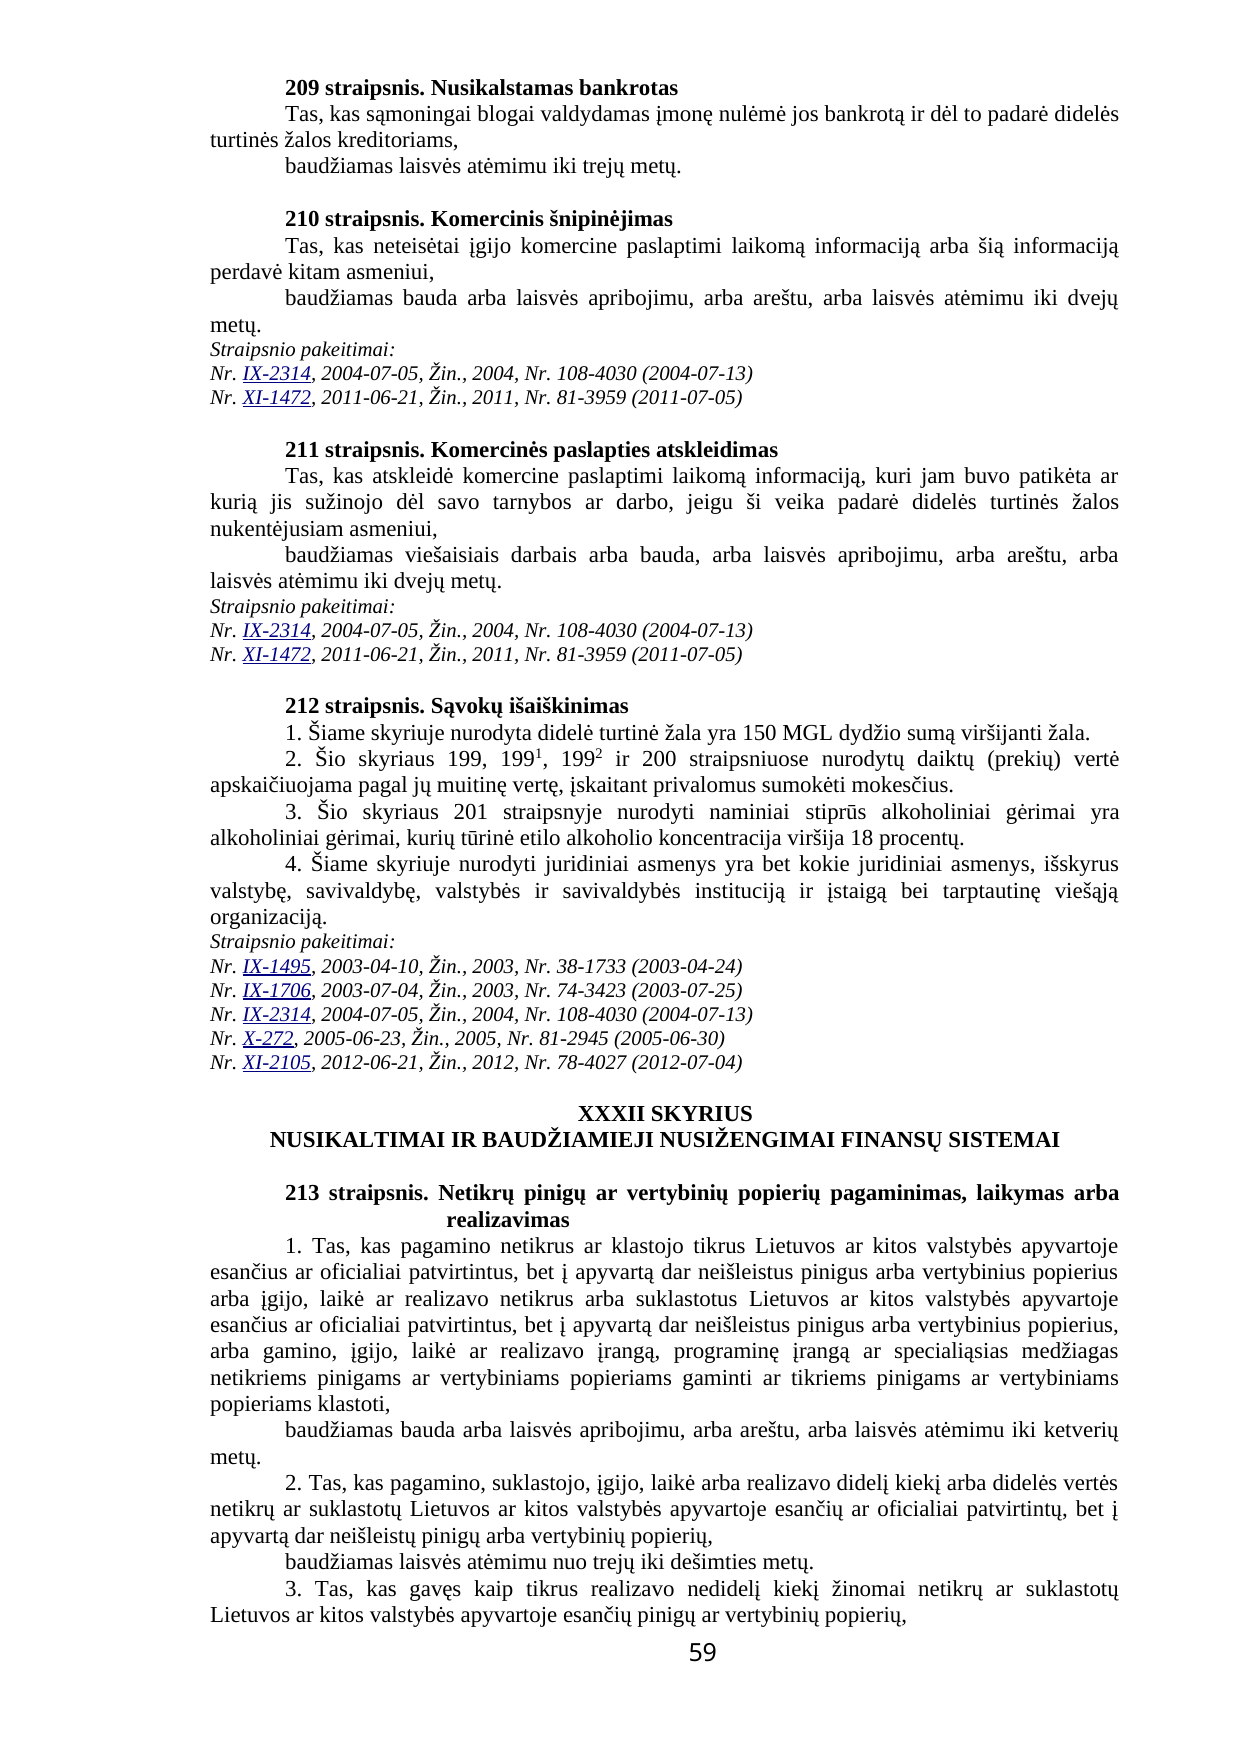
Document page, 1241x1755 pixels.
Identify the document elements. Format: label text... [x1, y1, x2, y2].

text Nr. IX-2314, 2004-07-05, Žin., 2004, Nr. 108-4030 (2004-07-13) [210, 1002, 1120, 1026]
text Nr. X-272, 2005-06-23, Žin., 2005, Nr. 81-2945 (2005-06-30) [210, 1026, 1120, 1050]
text 212 straipsnis. Sąvokų išaiškinimas [210, 692, 1120, 719]
text Tas, kas neteisėtai įgijo komercine paslaptimi laikomą informaciją arba šią informaciją perdavė kitam asmeniui, [210, 232, 1120, 284]
text Tas, kas atskleidė komercine paslaptimi laikomą informaciją, kuri jam buvo patikėta ar kurią jis sužinojo dėl savo tarnybos ar darbo, jeigu ši veika padarė didelės turtinės žalos nukentėjusiam asmeniui, [210, 462, 1120, 541]
text 213 straipsnis. Netikrų pinigų ar vertybinių popierių pagaminimas, laikymas arba realizavimas [285, 1179, 1120, 1232]
text 2. Tas, kas pagamino, suklastojo, įgijo, laikė arba realizavo didelį kiekį arba didelės vertės netikrų ar suklastotų Lietuvos ar kitos valstybės apyvartoje esančių ar oficialiai patvirtintų, bet į apyvartą dar neišleistų pinigų arba vertybinių popierių, [210, 1469, 1120, 1548]
text 210 straipsnis. Komercinis šnipinėjimas [210, 205, 1120, 232]
text baudžiamas laisvės atėmimu iki trejų metų. [210, 153, 1120, 179]
text Nr. XI-2105, 2012-06-21, Žin., 2012, Nr. 78-4027 (2012-07-04) [210, 1050, 1120, 1074]
text Nr. IX-1495, 2003-04-10, Žin., 2003, Nr. 38-1733 (2003-04-24) [210, 953, 1120, 978]
text 1. Tas, kas pagamino netikrus ar klastojo tikrus Lietuvos ar kitos valstybės apyvartoje esančius ar oficialiai patvirtintus, bet į apyvartą dar neišleistus pinigus arba vertybinius popierius arba įgijo, laikė ar realizavo netikrus arba suklastotus Lietuvos ar kitos valstybės apyvartoje esančius ar oficialiai patvirtintus, bet į apyvartą dar neišleistus pinigus arba vertybinius popierius, arba gamino, įgijo, laikė ar realizavo įrangą, programinę įrangą ar specialiąsias medžiagas netikriems pinigams ar vertybiniams popieriams gaminti ar tikriems pinigams ar vertybiniams popieriams klastoti, [210, 1232, 1120, 1416]
text 2. Šio skyriaus 199, 1991, 1992 ir 200 straipsniuose nurodytų daiktų (prekių) vertė apskaičiuojama pagal jų muitinę vertę, įskaitant privalomus sumokėti mokesčius. [210, 745, 1120, 798]
text 211 straipsnis. Komercinės paslapties atskleidimas [210, 436, 1120, 462]
text Nr. XI-1472, 2011-06-21, Žin., 2011, Nr. 81-3959 (2011-07-05) [210, 642, 1120, 666]
text baudžiamas bauda arba laisvės apribojimu, arba areštu, arba laisvės atėmimu iki dvejų metų. [210, 284, 1120, 337]
text 4. Šiame skyriuje nurodyti juridiniai asmenys yra bet kokie juridiniai asmenys, išskyrus valstybę, savivaldybę, valstybės ir savivaldybės instituciją ir įstaigą bei tarptautinę viešąją organizaciją. [210, 850, 1120, 929]
text Nr. IX-2314, 2004-07-05, Žin., 2004, Nr. 108-4030 (2004-07-13) [210, 618, 1120, 642]
text XXXII SKYRIUS [210, 1100, 1120, 1127]
text Nr. IX-2314, 2004-07-05, Žin., 2004, Nr. 108-4030 (2004-07-13) [210, 361, 1120, 385]
text NUSIKALTIMAI IR BAUDŽIAMIEJI NUSIŽENGIMAI FINANSŲ SISTEMAI [210, 1127, 1120, 1153]
text Straipsnio pakeitimai: [210, 337, 1120, 361]
text Nr. XI-1472, 2011-06-21, Žin., 2011, Nr. 81-3959 (2011-07-05) [210, 385, 1120, 409]
text 209 straipsnis. Nusikalstamas bankrotas [210, 73, 1120, 100]
text baudžiamas viešaisiais darbais arba bauda, arba laisvės apribojimu, arba areštu, arba laisvės atėmimu iki dvejų metų. [210, 541, 1120, 594]
text Straipsnio pakeitimai: [210, 594, 1120, 618]
text 1. Šiame skyriuje nurodyta didelė turtinė žala yra 150 MGL dydžio sumą viršijanti žala. [210, 719, 1120, 745]
text baudžiamas bauda arba laisvės apribojimu, arba areštu, arba laisvės atėmimu iki ketverių metų. [210, 1416, 1120, 1469]
text Straipsnio pakeitimai: [210, 929, 1120, 953]
text Nr. IX-1706, 2003-07-04, Žin., 2003, Nr. 74-3423 (2003-07-25) [210, 978, 1120, 1002]
text baudžiamas laisvės atėmimu nuo trejų iki dešimties metų. [210, 1548, 1120, 1574]
text Tas, kas sąmoningai blogai valdydamas įmonę nulėmė jos bankrotą ir dėl to padarė didelės turtinės žalos kreditoriams, [210, 100, 1120, 153]
text 3. Šio skyriaus 201 straipsnyje nurodyti naminiai stiprūs alkoholiniai gėrimai yra alkoholiniai gėrimai, kurių tūrinė etilo alkoholio koncentracija viršija 18 procentų. [210, 798, 1120, 850]
text 3. Tas, kas gavęs kaip tikrus realizavo nedidelį kiekį žinomai netikrų ar suklastotų Lietuvos ar kitos valstybės apyvartoje esančių pinigų ar vertybinių popierių, [210, 1574, 1120, 1627]
